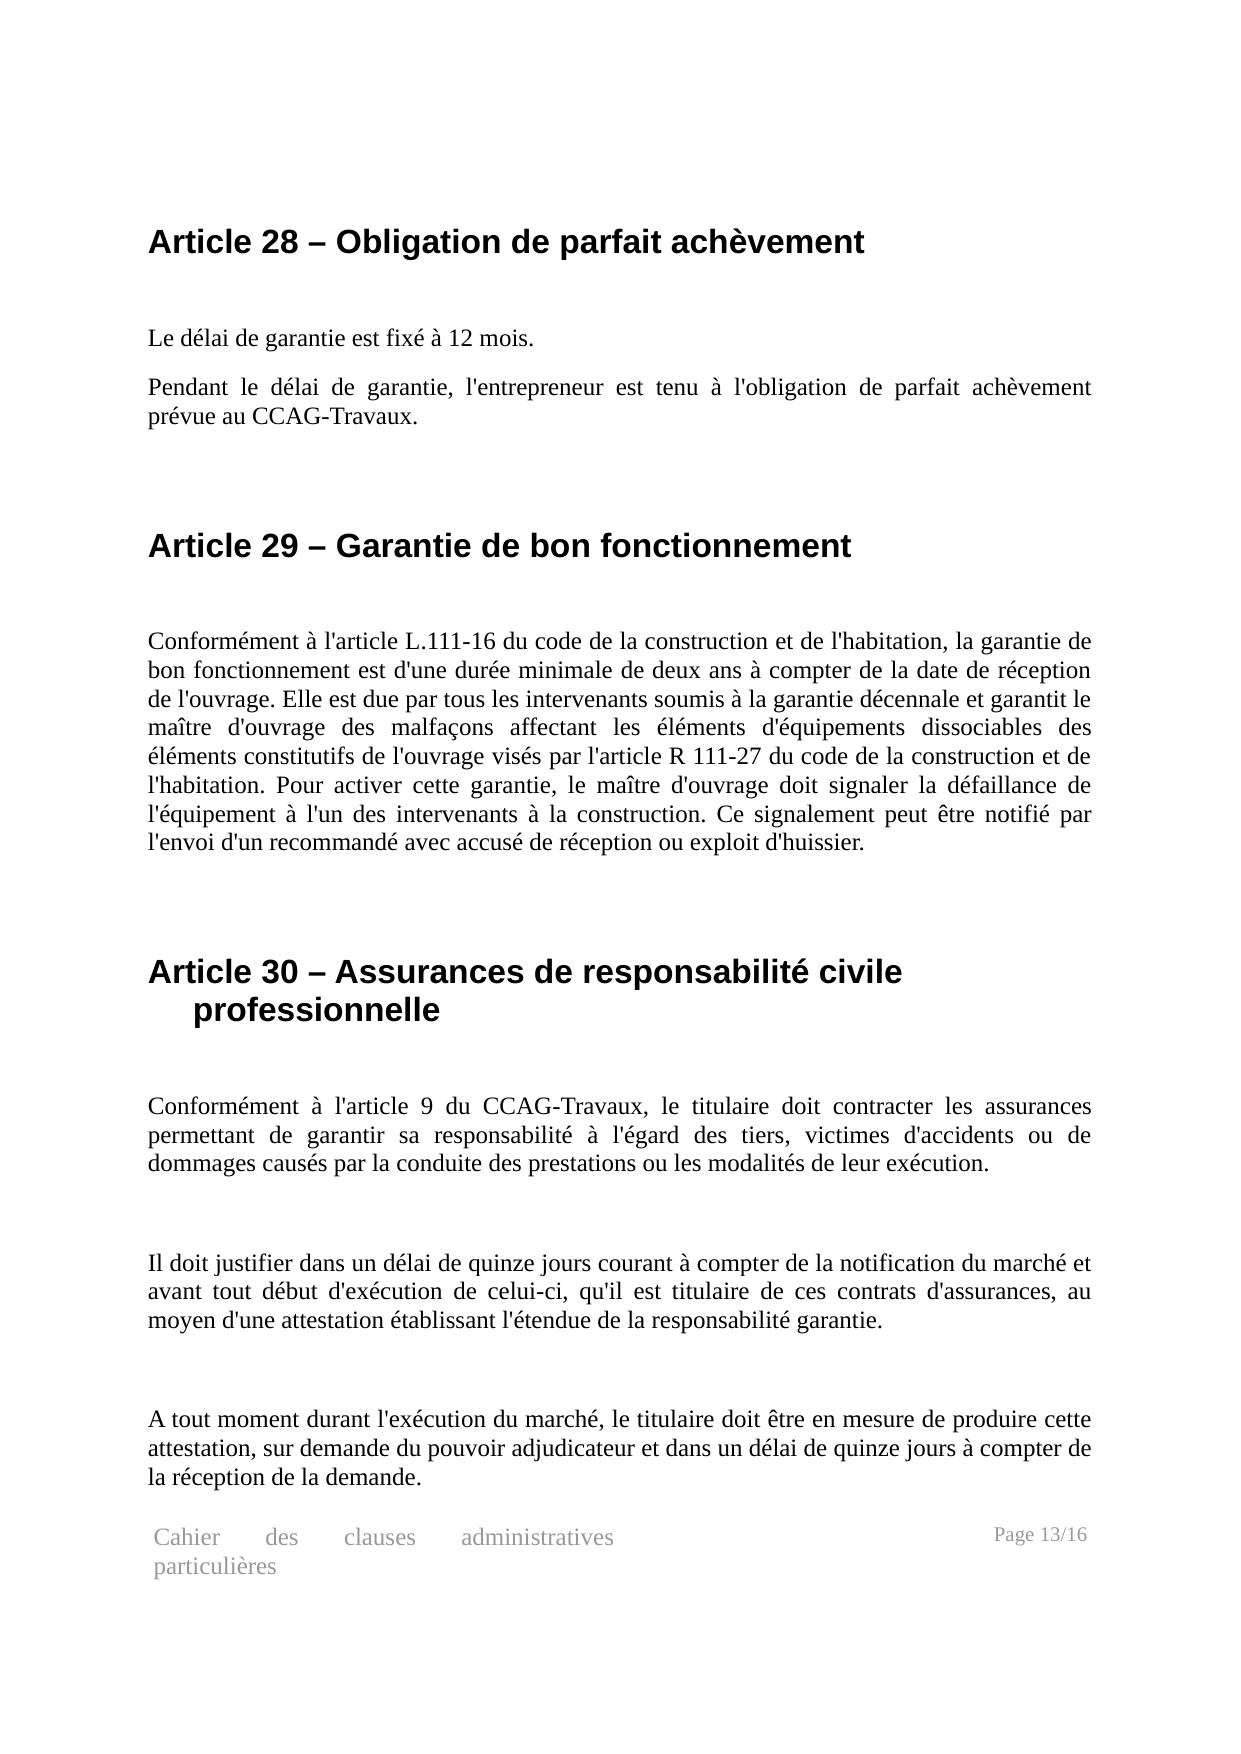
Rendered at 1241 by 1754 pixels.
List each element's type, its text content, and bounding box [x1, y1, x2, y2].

text Conformément à l'article 9 du CCAG-Travaux, le titulaire doit contracter les assurances permettant de garantir sa responsabilité à l'égard des tiers, victimes d'accidents ou de dommages causés par la conduite des prestations ou les modalités de leur exécution. [148, 1091, 1093, 1177]
subtitle Article 29 – Garantie de bon fonctionnement [148, 525, 1093, 564]
text Il doit justifier dans un délai de quinze jours courant à compter de la notification du marché et avant tout début d'exécution de celui-ci, qu'il est titulaire de ces contrats d'assurances, au moyen d'une attestation établissant l'étendue de la responsabilité garantie. [148, 1248, 1093, 1334]
text Le délai de garantie est fixé à 12 mois. [148, 323, 1093, 352]
text Conformément à l'article L.111-16 du code de la construction et de l'habitation, la garantie de bon fonctionnement est d'une durée minimale de deux ans à compter de la date de réception de l'ouvrage. Elle est due par tous les intervenants soumis à la garantie décennale et garantit le maître d'ouvrage des malfaçons affectant les éléments d'équipements dissociables des éléments constitutifs de l'ouvrage visés par l'article R 111-27 du code de la construction et de l'habitation. Pour activer cette garantie, le maître d'ouvrage doit signaler la défaillance de l'équipement à l'un des intervenants à la construction. Ce signalement peut être notifié par l'envoi d'un recommandé avec accusé de réception ou exploit d'huissier. [148, 626, 1093, 856]
text A tout moment durant l'exécution du marché, le titulaire doit être en mesure de produire cette attestation, sur demande du pouvoir adjudicateur et dans un délai de quinze jours à compter de la réception de la demande. [148, 1404, 1093, 1491]
subtitle Article 28 – Obligation de parfait achèvement [148, 222, 1093, 261]
subtitle Article 30 – Assurances de responsabilité civile professionnelle [148, 952, 1093, 1029]
text Pendant le délai de garantie, l'entrepreneur est tenu à l'obligation de parfait achèvement prévue au CCAG-Travaux. [148, 372, 1093, 430]
